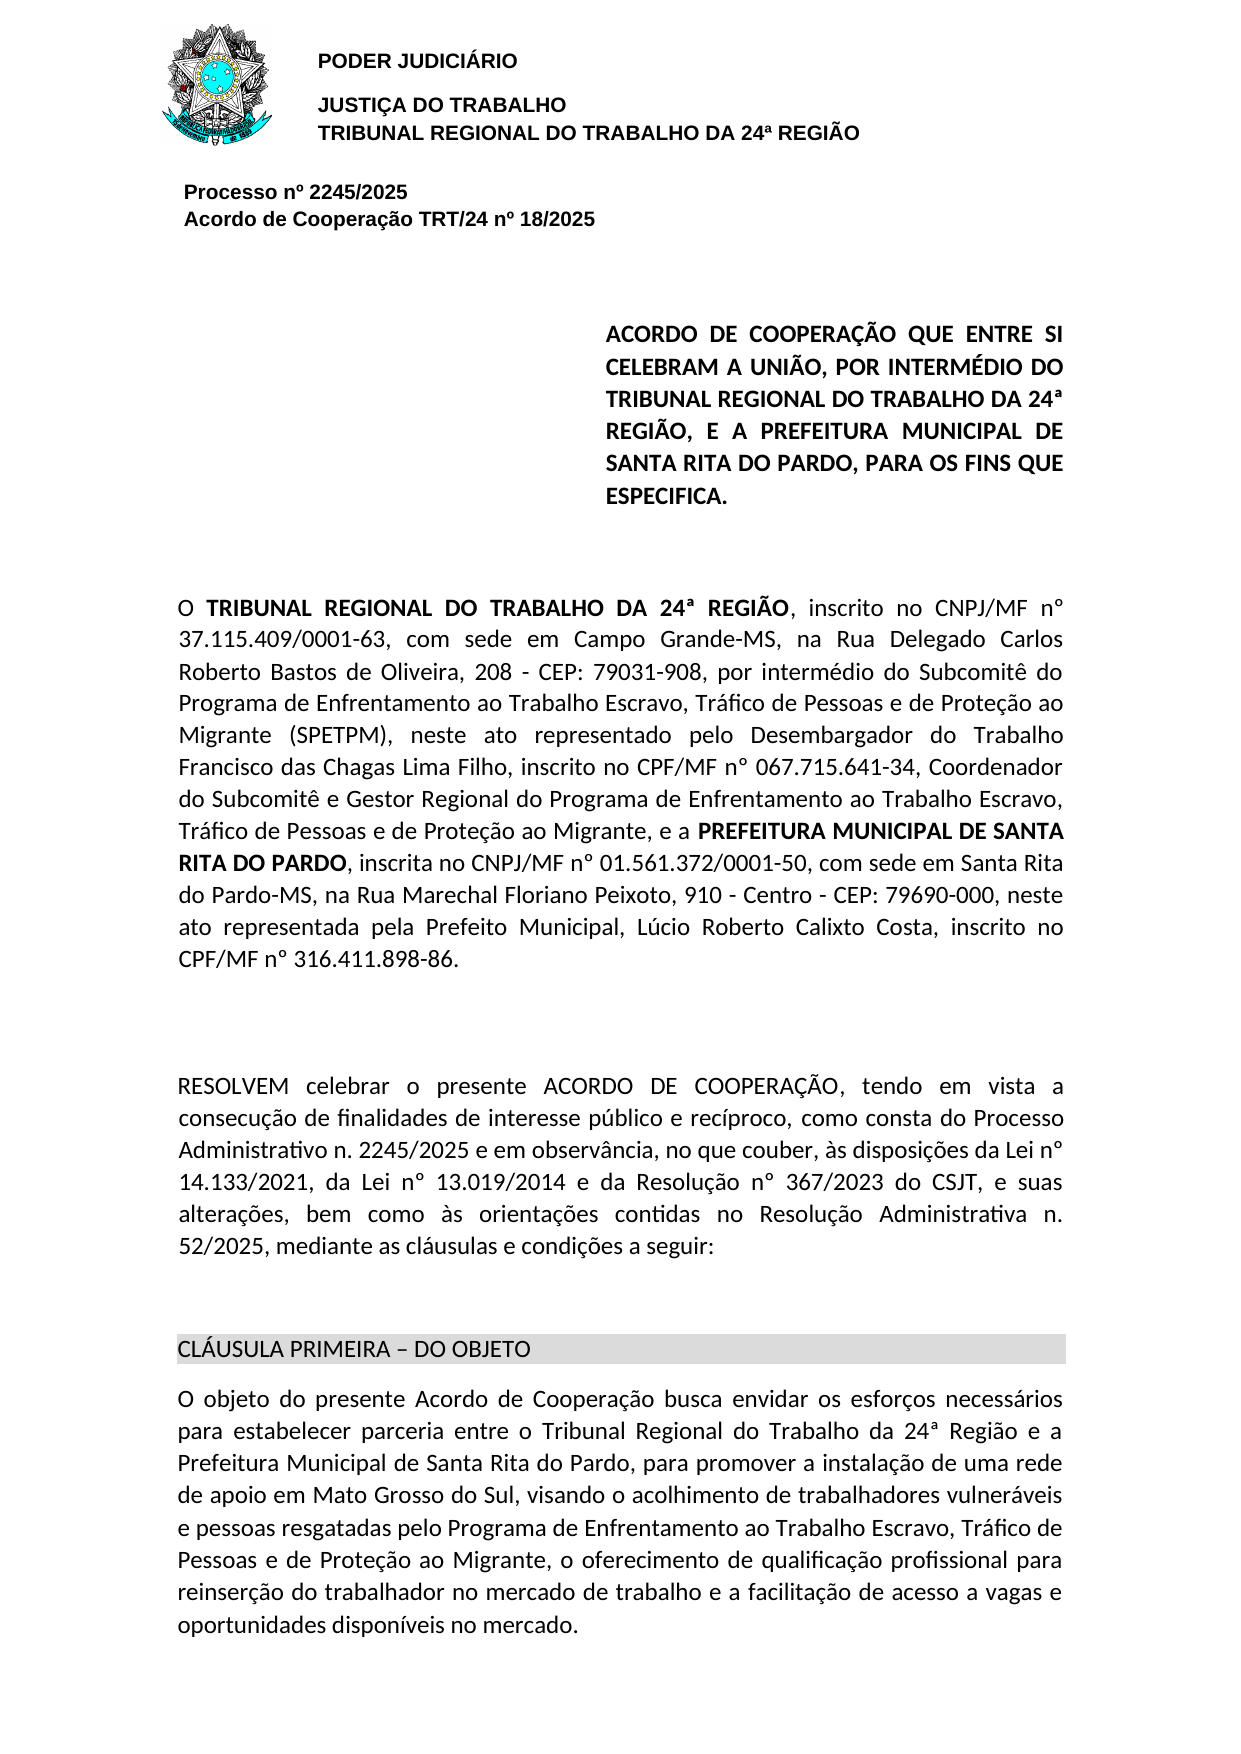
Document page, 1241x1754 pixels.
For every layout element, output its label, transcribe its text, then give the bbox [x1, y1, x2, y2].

text O TRIBUNAL REGIONAL DO TRABALHO DA 24ª REGIÃO, inscrito no CNPJ/MF nº 37.115.409/0001-63, com sede em Campo Grande-MS, na Rua Delegado Carlos Roberto Bastos de Oliveira, 208 - CEP: 79031-908, por intermédio do Subcomitê do Programa de Enfrentamento ao Trabalho Escravo, Tráfico de Pessoas e de Proteção ao Migrante (SPETPM), neste ato representado pelo Desembargador do Trabalho Francisco das Chagas Lima Filho, inscrito no CPF/MF nº 067.715.641-34, Coordenador do Subcomitê e Gestor Regional do Programa de Enfrentamento ao Trabalho Escravo, Tráfico de Pessoas e de Proteção ao Migrante, e a PREFEITURA MUNICIPAL DE SANTA RITA DO PARDO, inscrita no CNPJ/MF nº 01.561.372/0001-50, com sede em Santa Rita do Pardo-MS, na Rua Marechal Floriano Peixoto, 910 - Centro - CEP: 79690-000, neste ato representada pela Prefeito Municipal, Lúcio Roberto Calixto Costa, inscrito no CPF/MF nº 316.411.898-86. [177, 592, 1064, 974]
subtitle CLÁUSULA PRIMEIRA – DO OBJETO [177, 1333, 1089, 1364]
text RESOLVEM celebrar o presente ACORDO DE COOPERAÇÃO, tendo em vista a consecução de finalidades de interesse público e recíproco, como consta do Processo Administrativo n. 2245/2025 e em observância, no que couber, às disposições da Lei nº 14.133/2021, da Lei nº 13.019/2014 e da Resolução nº 367/2023 do CSJT, e suas alterações, bem como às orientações contidas no Resolução Administrativa n. 52/2025, mediante as cláusulas e condições a seguir: [177, 1070, 1064, 1261]
subtitle ACORDO DE COOPERAÇÃO QUE ENTRE SI CELEBRAM A UNIÃO, POR INTERMÉDIO DO TRIBUNAL REGIONAL DO TRABALHO DA 24ª REGIÃO, E A PREFEITURA MUNICIPAL DE SANTA RITA DO PARDO, PARA OS FINS QUE ESPECIFICA. [606, 318, 1064, 510]
text O objeto do presente Acordo de Cooperação busca envidar os esforços necessários para estabelecer parceria entre o Tribunal Regional do Trabalho da 24ª Região e a Prefeitura Municipal de Santa Rita do Pardo, para promover a instalação de uma rede de apoio em Mato Grosso do Sul, visando o acolhimento de trabalhadores vulneráveis e pessoas resgatadas pelo Programa de Enfrentamento ao Trabalho Escravo, Tráfico de Pessoas e de Proteção ao Migrante, o oferecimento de qualificação profissional para reinserção do trabalhador no mercado de trabalho e a facilitação de acesso a vagas e oportunidades disponíveis no mercado. [177, 1383, 1064, 1639]
